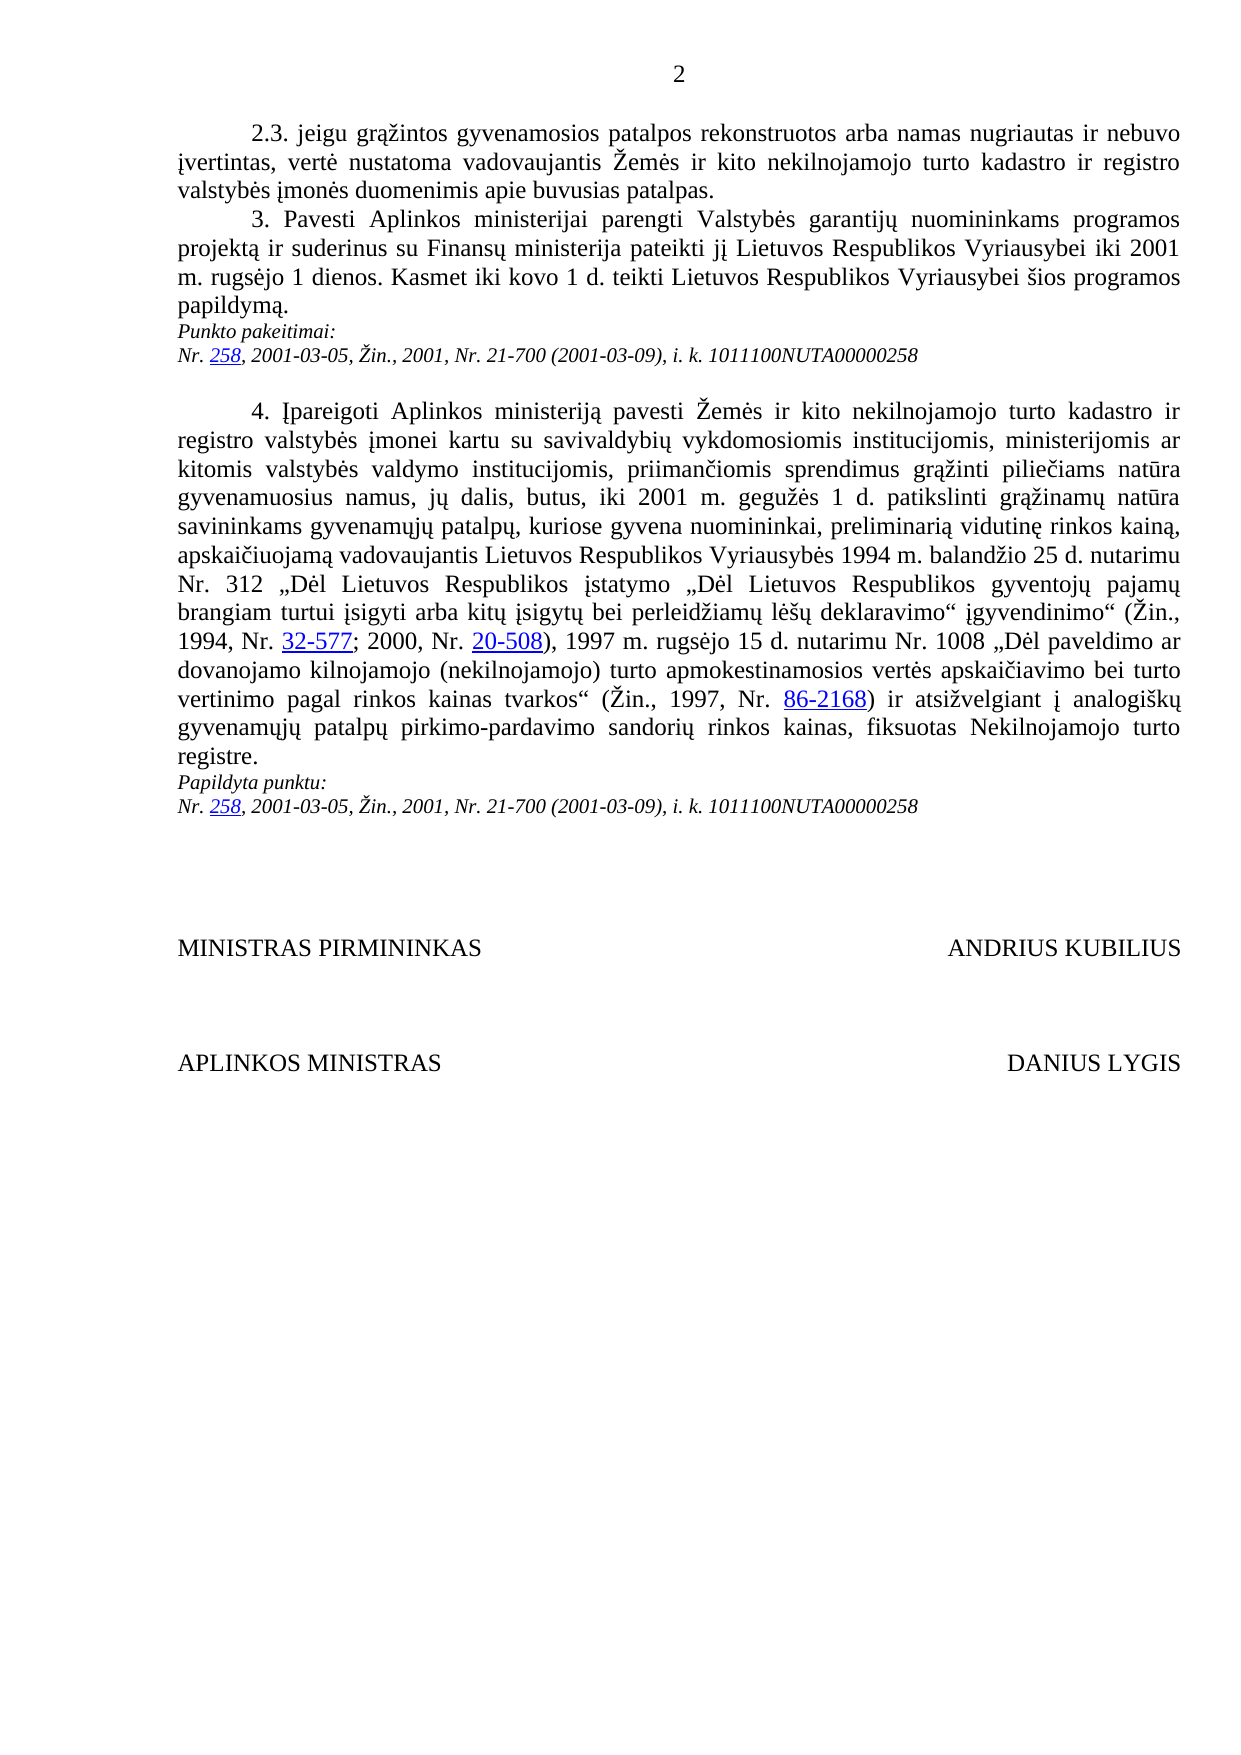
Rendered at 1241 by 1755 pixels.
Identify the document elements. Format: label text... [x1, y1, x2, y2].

text Papildyta punktu: [177, 770, 1181, 794]
text MINISTRAS PIRMININKAS ANDRIUS KUBILIUS [177, 933, 1181, 962]
text Nr. 258, 2001-03-05, Žin., 2001, Nr. 21-700 (2001-03-09), i. k. 1011100NUTA00000258 [177, 343, 1181, 367]
text 2.3. jeigu grąžintos gyvenamosios patalpos rekonstruotos arba namas nugriautas ir nebuvo įvertintas, vertė nustatoma vadovaujantis Žemės ir kito nekilnojamojo turto kadastro ir registro valstybės įmonės duomenimis apie buvusias patalpas. [177, 118, 1181, 204]
text 4. Įpareigoti Aplinkos ministeriją pavesti Žemės ir kito nekilnojamojo turto kadastro ir registro valstybės įmonei kartu su savivaldybių vykdomosiomis institucijomis, ministerijomis ar kitomis valstybės valdymo institucijomis, priimančiomis sprendimus grąžinti piliečiams natūra gyvenamuosius namus, jų dalis, butus, iki 2001 m. gegužės 1 d. patikslinti grąžinamų natūra savininkams gyvenamųjų patalpų, kuriose gyvena nuomininkai, preliminarią vidutinę rinkos kainą, apskaičiuojamą vadovaujantis Lietuvos Respublikos Vyriausybės 1994 m. balandžio 25 d. nutarimu Nr. 312 „Dėl Lietuvos Respublikos įstatymo „Dėl Lietuvos Respublikos gyventojų pajamų brangiam turtui įsigyti arba kitų įsigytų bei perleidžiamų lėšų deklaravimo“ įgyvendinimo“ (Žin., 1994, Nr. 32-577; 2000, Nr. 20-508), 1997 m. rugsėjo 15 d. nutarimu Nr. 1008 „Dėl paveldimo ar dovanojamo kilnojamojo (nekilnojamojo) turto apmokestinamosios vertės apskaičiavimo bei turto vertinimo pagal rinkos kainas tvarkos“ (Žin., 1997, Nr. 86-2168) ir atsižvelgiant į analogiškų gyvenamųjų patalpų pirkimo-pardavimo sandorių rinkos kainas, fiksuotas Nekilnojamojo turto registre. [177, 396, 1181, 770]
text APLINKOS MINISTRAS DANIUS LYGIS [177, 1048, 1181, 1077]
text Nr. 258, 2001-03-05, Žin., 2001, Nr. 21-700 (2001-03-09), i. k. 1011100NUTA00000258 [177, 794, 1181, 818]
text 3. Pavesti Aplinkos ministerijai parengti Valstybės garantijų nuomininkams programos projektą ir suderinus su Finansų ministerija pateikti jį Lietuvos Respublikos Vyriausybei iki 2001 m. rugsėjo 1 dienos. Kasmet iki kovo 1 d. teikti Lietuvos Respublikos Vyriausybei šios programos papildymą. [177, 204, 1181, 319]
text Punkto pakeitimai: [177, 319, 1181, 343]
